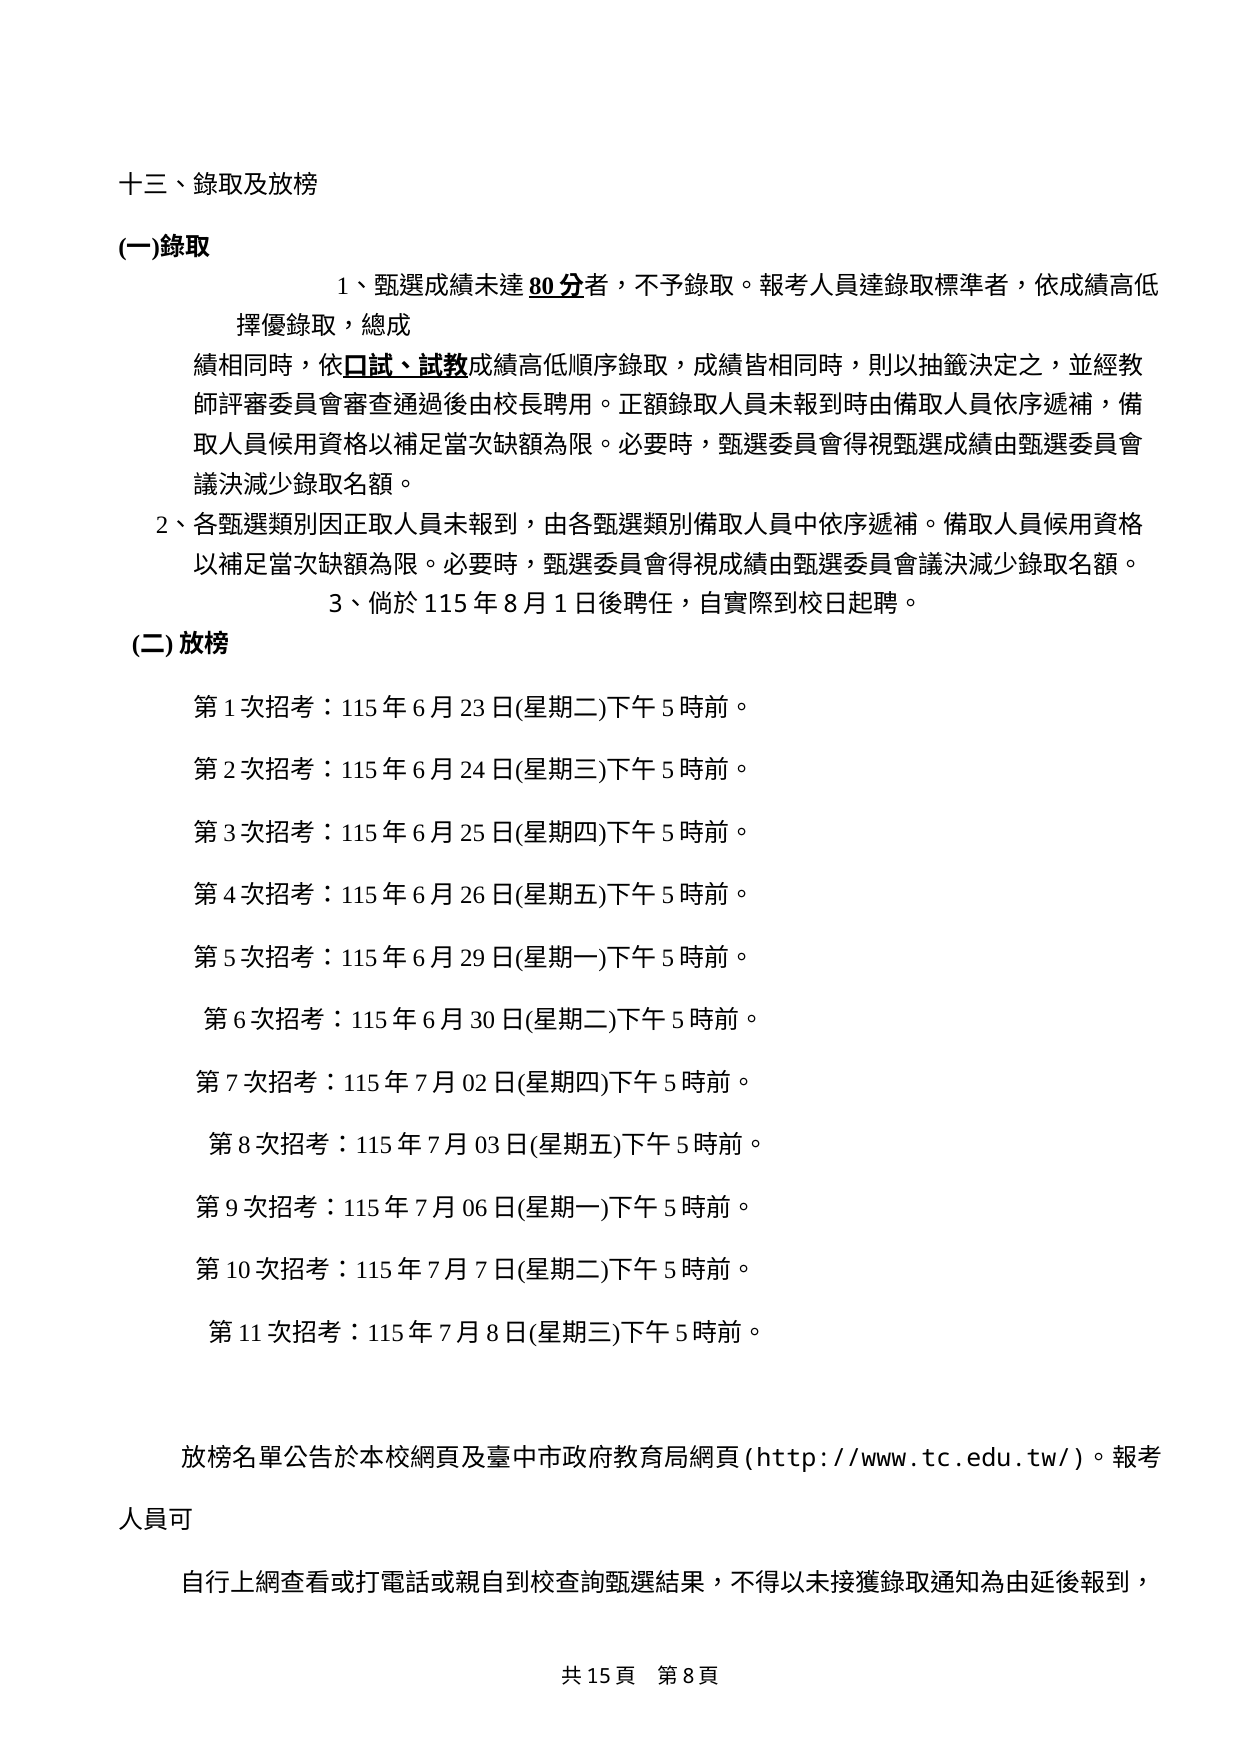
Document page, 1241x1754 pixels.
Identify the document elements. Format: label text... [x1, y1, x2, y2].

text 以補足當次缺額為限。必要時，甄選委員會得視成績由甄選委員會議決減少錄取名額。 [143, 544, 1162, 580]
text 第7次招考：115年7月02日(星期四)下午5時前。 [133, 1038, 1162, 1101]
text 第8次招考：115年7月03日(星期五)下午5時前。 [133, 1101, 1162, 1163]
text 自行上網查看或打電話或親自到校查詢甄選結果，不得以未接獲錄取通知為由延後報到， [118, 1538, 1162, 1601]
text 第5次招考：115年6月29日(星期一)下午5時前。 [118, 913, 1162, 976]
text 第11次招考：115年7月8日(星期三)下午5時前。 [133, 1288, 1162, 1351]
text 第1次招考：115年6月23日(星期二)下午5時前。 [118, 663, 1162, 726]
text 1、甄選成績未達80分者，不予錄取。報考人員達錄取標準者，依成績高低擇優錄取，總成 [236, 266, 1162, 342]
text 第2次招考：115年6月24日(星期三)下午5時前。 [118, 726, 1162, 788]
text 第10次招考：115年7月7日(星期二)下午5時前。 [133, 1226, 1162, 1288]
text (一)錄取 [118, 203, 1162, 266]
text 取人員候用資格以補足當次缺額為限。必要時，甄選委員會得視甄選成績由甄選委員會 [143, 425, 1162, 461]
text 議決減少錄取名額。 [143, 464, 1162, 501]
text 第4次招考：115年6月26日(星期五)下午5時前。 [118, 851, 1162, 913]
text 2、各甄選類別因正取人員未報到，由各甄選類別備取人員中依序遞補。備取人員候用資格 [118, 504, 1162, 541]
text 放榜名單公告於本校網頁及臺中市政府教育局網頁(http://www.tc.edu.tw/)。報考人員可 [118, 1413, 1162, 1538]
text 3、倘於115年8月1日後聘任，自實際到校日起聘。 [328, 584, 1162, 620]
text 十三、錄取及放榜 [118, 141, 1162, 203]
text 第6次招考：115年6月30日(星期二)下午5時前。 [118, 976, 1162, 1038]
text 第9次招考：115年7月06日(星期一)下午5時前。 [133, 1163, 1162, 1226]
text 績相同時，依口試、試教成績高低順序錄取，成績皆相同時，則以抽籤決定之，並經教 [143, 345, 1162, 381]
text 第3次招考：115年6月25日(星期四)下午5時前。 [118, 788, 1162, 851]
text (二) 放榜 [132, 624, 1162, 660]
text 師評審委員會審查通過後由校長聘用。正額錄取人員未報到時由備取人員依序遞補，備 [143, 385, 1162, 421]
